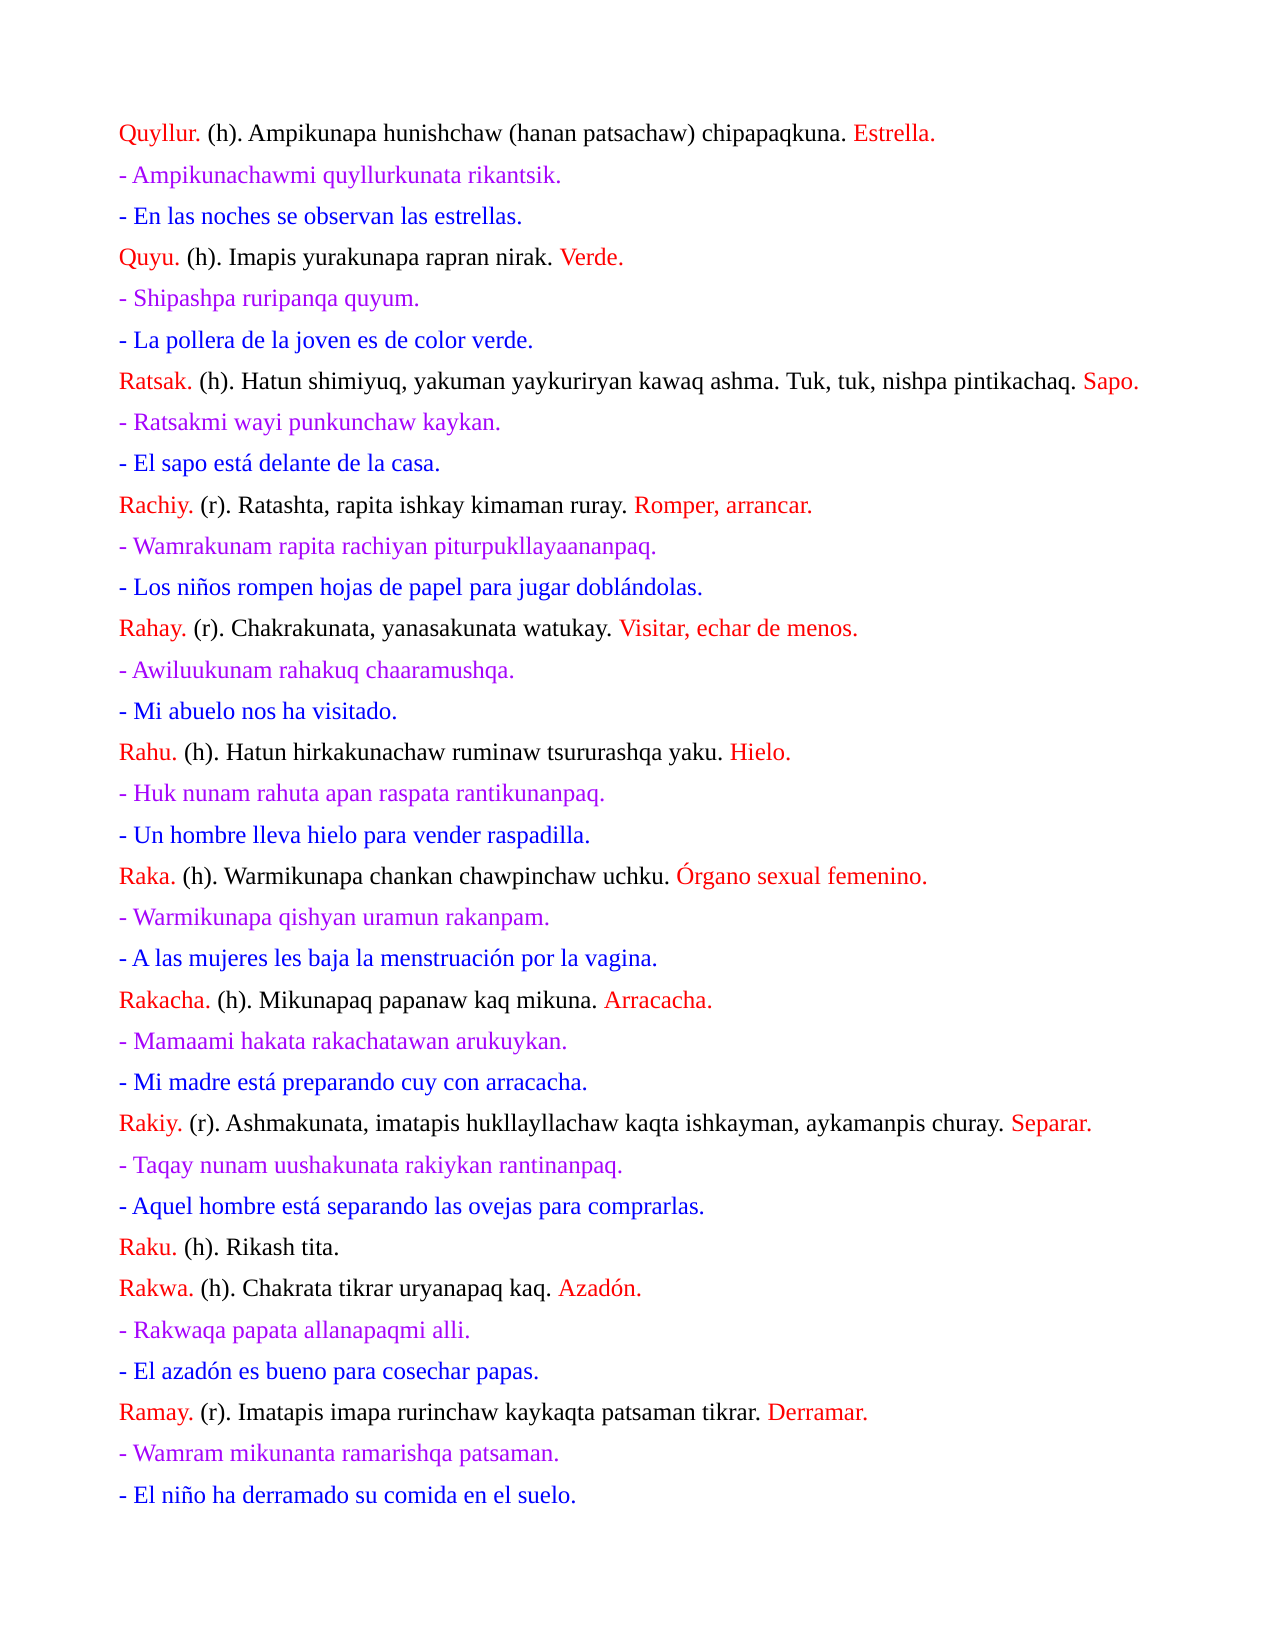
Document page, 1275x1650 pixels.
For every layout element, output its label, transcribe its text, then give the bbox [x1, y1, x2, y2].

text - El azadón es bueno para cosechar papas. [118, 1356, 1156, 1385]
text Ratsak. (h). Hatun shimiyuq, yakuman yaykuriryan kawaq ashma. Tuk, tuk, nishpa pintikachaq. Sapo. [118, 366, 1156, 395]
text - Shipashpa ruripanqa quyum. [118, 283, 1156, 312]
text Quyu. (h). Imapis yurakunapa rapran nirak. Verde. [118, 242, 1156, 271]
text - Los niños rompen hojas de papel para jugar doblándolas. [118, 572, 1156, 601]
text Raku. (h). Rikash tita. [118, 1232, 1156, 1261]
text - Warmikunapa qishyan uramun rakanpam. [118, 902, 1156, 931]
text - La pollera de la joven es de color verde. [118, 325, 1156, 353]
text - Mi abuelo nos ha visitado. [118, 696, 1156, 725]
text - Ampikunachawmi quyllurkunata rikantsik. [118, 160, 1156, 188]
text Rachiy. (r). Ratashta, rapita ishkay kimaman ruray. Romper, arrancar. [118, 490, 1156, 518]
text - El sapo está delante de la casa. [118, 448, 1156, 477]
text - A las mujeres les baja la menstruación por la vagina. [118, 943, 1156, 972]
text Rahu. (h). Hatun hirkakunachaw ruminaw tsururashqa yaku. Hielo. [118, 737, 1156, 766]
text - El niño ha derramado su comida en el suelo. [118, 1480, 1156, 1508]
text - Mi madre está preparando cuy con arracacha. [118, 1067, 1156, 1096]
text - Awiluukunam rahakuq chaaramushqa. [118, 655, 1156, 683]
text Raka. (h). Warmikunapa chankan chawpinchaw uchku. Órgano sexual femenino. [118, 861, 1156, 890]
text Rakwa. (h). Chakrata tikrar uryanapaq kaq. Azadón. [118, 1273, 1156, 1302]
text - Wamrakunam rapita rachiyan piturpukllayaananpaq. [118, 531, 1156, 560]
text Rakiy. (r). Ashmakunata, imatapis hukllayllachaw kaqta ishkayman, aykamanpis churay. Separar. [118, 1108, 1156, 1137]
text - Un hombre lleva hielo para vender raspadilla. [118, 820, 1156, 848]
text - Rakwaqa papata allanapaqmi alli. [118, 1315, 1156, 1343]
text - Huk nunam rahuta apan raspata rantikunanpaq. [118, 778, 1156, 807]
text Ramay. (r). Imatapis imapa rurinchaw kaykaqta patsaman tikrar. Derramar. [118, 1397, 1156, 1426]
text Rahay. (r). Chakrakunata, yanasakunata watukay. Visitar, echar de menos. [118, 613, 1156, 642]
text - Wamram mikunanta ramarishqa patsaman. [118, 1438, 1156, 1467]
text - Aquel hombre está separando las ovejas para comprarlas. [118, 1191, 1156, 1220]
text Rakacha. (h). Mikunapaq papanaw kaq mikuna. Arracacha. [118, 985, 1156, 1013]
text - Mamaami hakata rakachatawan arukuykan. [118, 1026, 1156, 1055]
text Quyllur. (h). Ampikunapa hunishchaw (hanan patsachaw) chipapaqkuna. Estrella. [118, 118, 1156, 147]
text - Taqay nunam uushakunata rakiykan rantinanpaq. [118, 1150, 1156, 1178]
text - Ratsakmi wayi punkunchaw kaykan. [118, 407, 1156, 436]
text - En las noches se observan las estrellas. [118, 201, 1156, 230]
